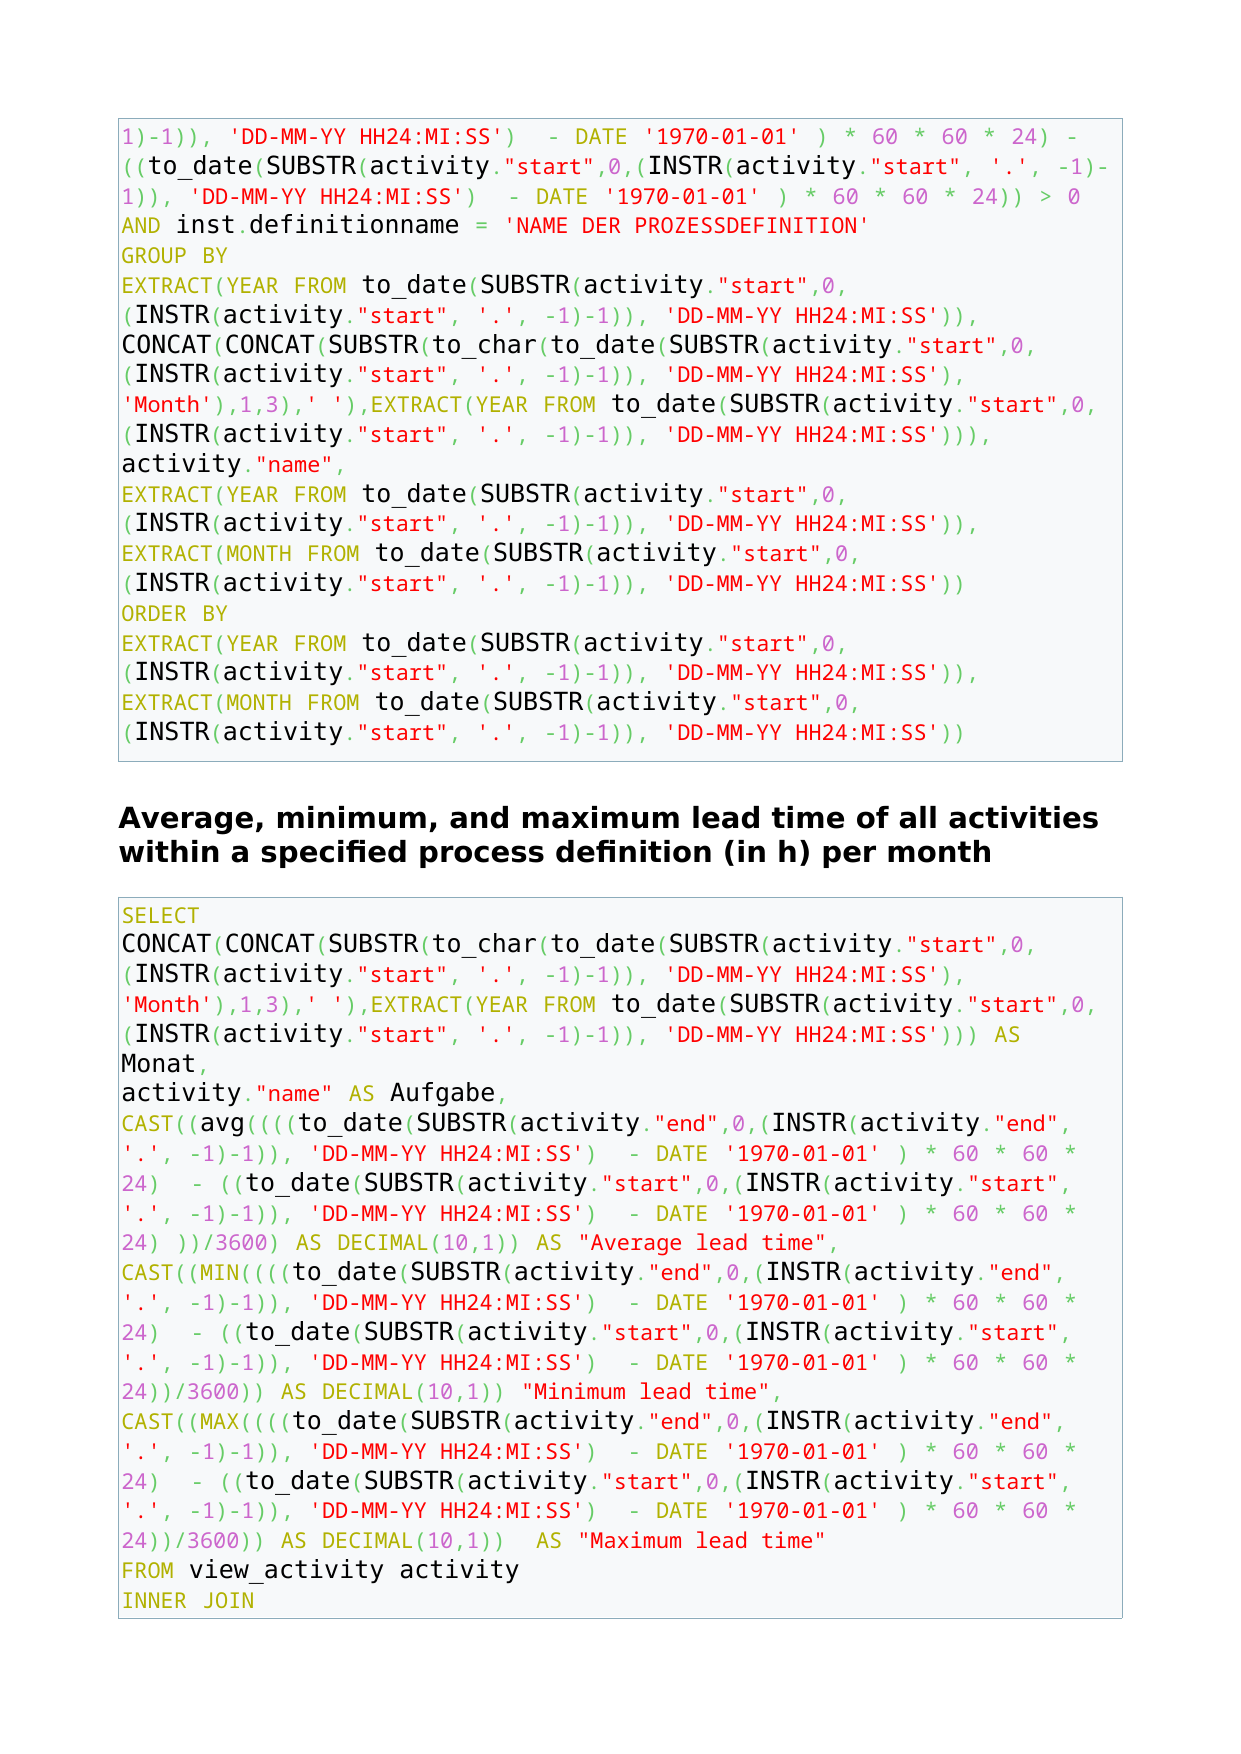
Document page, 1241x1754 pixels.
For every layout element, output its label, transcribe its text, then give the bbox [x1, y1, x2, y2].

subtitle Average, minimum, and maximum lead time of all activities within a specified process definition (in h) per month [118, 801, 1122, 869]
table_header SELECT CONCAT(CONCAT(SUBSTR(to_char(to_date(SUBSTR(activity."start",0,(INSTR(activity."start", '.', -1)-1)), 'DD-MM-YY HH24:MI:SS'), 'Month'),1,3),' '),EXTRACT(YEAR FROM to_date(SUBSTR(activity."start",0,(INSTR(activity."start", '.', -1)-1)), 'DD-MM-YY HH24:MI:SS'))) AS Monat, activity."name" AS Aufgabe, CAST((avg((((to_date(SUBSTR(activity."end",0,(INSTR(activity."end", '.', -1)-1)), 'DD-MM-YY HH24:MI:SS') - DATE '1970-01-01' ) * 60 * 60 * 24) - ((to_date(SUBSTR(activity."start",0,(INSTR(activity."start", '.', -1)-1)), 'DD-MM-YY HH24:MI:SS') - DATE '1970-01-01' ) * 60 * 60 * 24) ))/3600) AS DECIMAL(10,1)) AS "Average lead time", CAST((MIN((((to_date(SUBSTR(activity."end",0,(INSTR(activity."end", '.', -1)-1)), 'DD-MM-YY HH24:MI:SS') - DATE '1970-01-01' ) * 60 * 60 * 24) - ((to_date(SUBSTR(activity."start",0,(INSTR(activity."start", '.', -1)-1)), 'DD-MM-YY HH24:MI:SS') - DATE '1970-01-01' ) * 60 * 60 * 24))/3600)) AS DECIMAL(10,1)) "Minimum lead time", CAST((MAX((((to_date(SUBSTR(activity."end",0,(INSTR(activity."end", '.', -1)-1)), 'DD-MM-YY HH24:MI:SS') - DATE '1970-01-01' ) * 60 * 60 * 24) - ((to_date(SUBSTR(activity."start",0,(INSTR(activity."start", '.', -1)-1)), 'DD-MM-YY HH24:MI:SS') - DATE '1970-01-01' ) * 60 * 60 * 24))/3600)) AS DECIMAL(10,1)) AS "Maximum lead time" FROM view_activity activity INNER JOIN [119, 898, 1122, 1617]
table_header -1)-1)), 'DD-MM-YY HH24:MI:SS') - DATE '1970-01-01' ) * 60 * 60 * 24) -((to_date(SUBSTR(activity."start",0,(INSTR(activity."start", '.', -1)-1)), 'DD-MM-YY HH24:MI:SS') - DATE '1970-01-01' ) * 60 * 60 * 24)) > 0 AND inst.definitionname = 'NAME DER PROZESSDEFINITION' GROUP BY EXTRACT(YEAR FROM to_date(SUBSTR(activity."start",0,(INSTR(activity."start", '.', -1)-1)), 'DD-MM-YY HH24:MI:SS')), CONCAT(CONCAT(SUBSTR(to_char(to_date(SUBSTR(activity."start",0,(INSTR(activity."start", '.', -1)-1)), 'DD-MM-YY HH24:MI:SS'), 'Month'),1,3),' '),EXTRACT(YEAR FROM to_date(SUBSTR(activity."start",0,(INSTR(activity."start", '.', -1)-1)), 'DD-MM-YY HH24:MI:SS'))), activity."name"​, EXTRACT(YEAR FROM to_date(SUBSTR(activity."start",0,(INSTR(activity."start", '.', -1)-1)), 'DD-MM-YY HH24:MI:SS')), EXTRACT(MONTH FROM to_date(SUBSTR(activity."start",0,(INSTR(activity."start", '.', -1)-1)), 'DD-MM-YY HH24:MI:SS')) ORDER BY EXTRACT(YEAR FROM to_date(SUBSTR(activity."start",0,(INSTR(activity."start", '.', -1)-1)), 'DD-MM-YY HH24:MI:SS')), EXTRACT(MONTH FROM to_date(SUBSTR(activity."start",0,(INSTR(activity."start", '.', -1)-1)), 'DD-MM-YY HH24:MI:SS')) [119, 119, 1122, 761]
